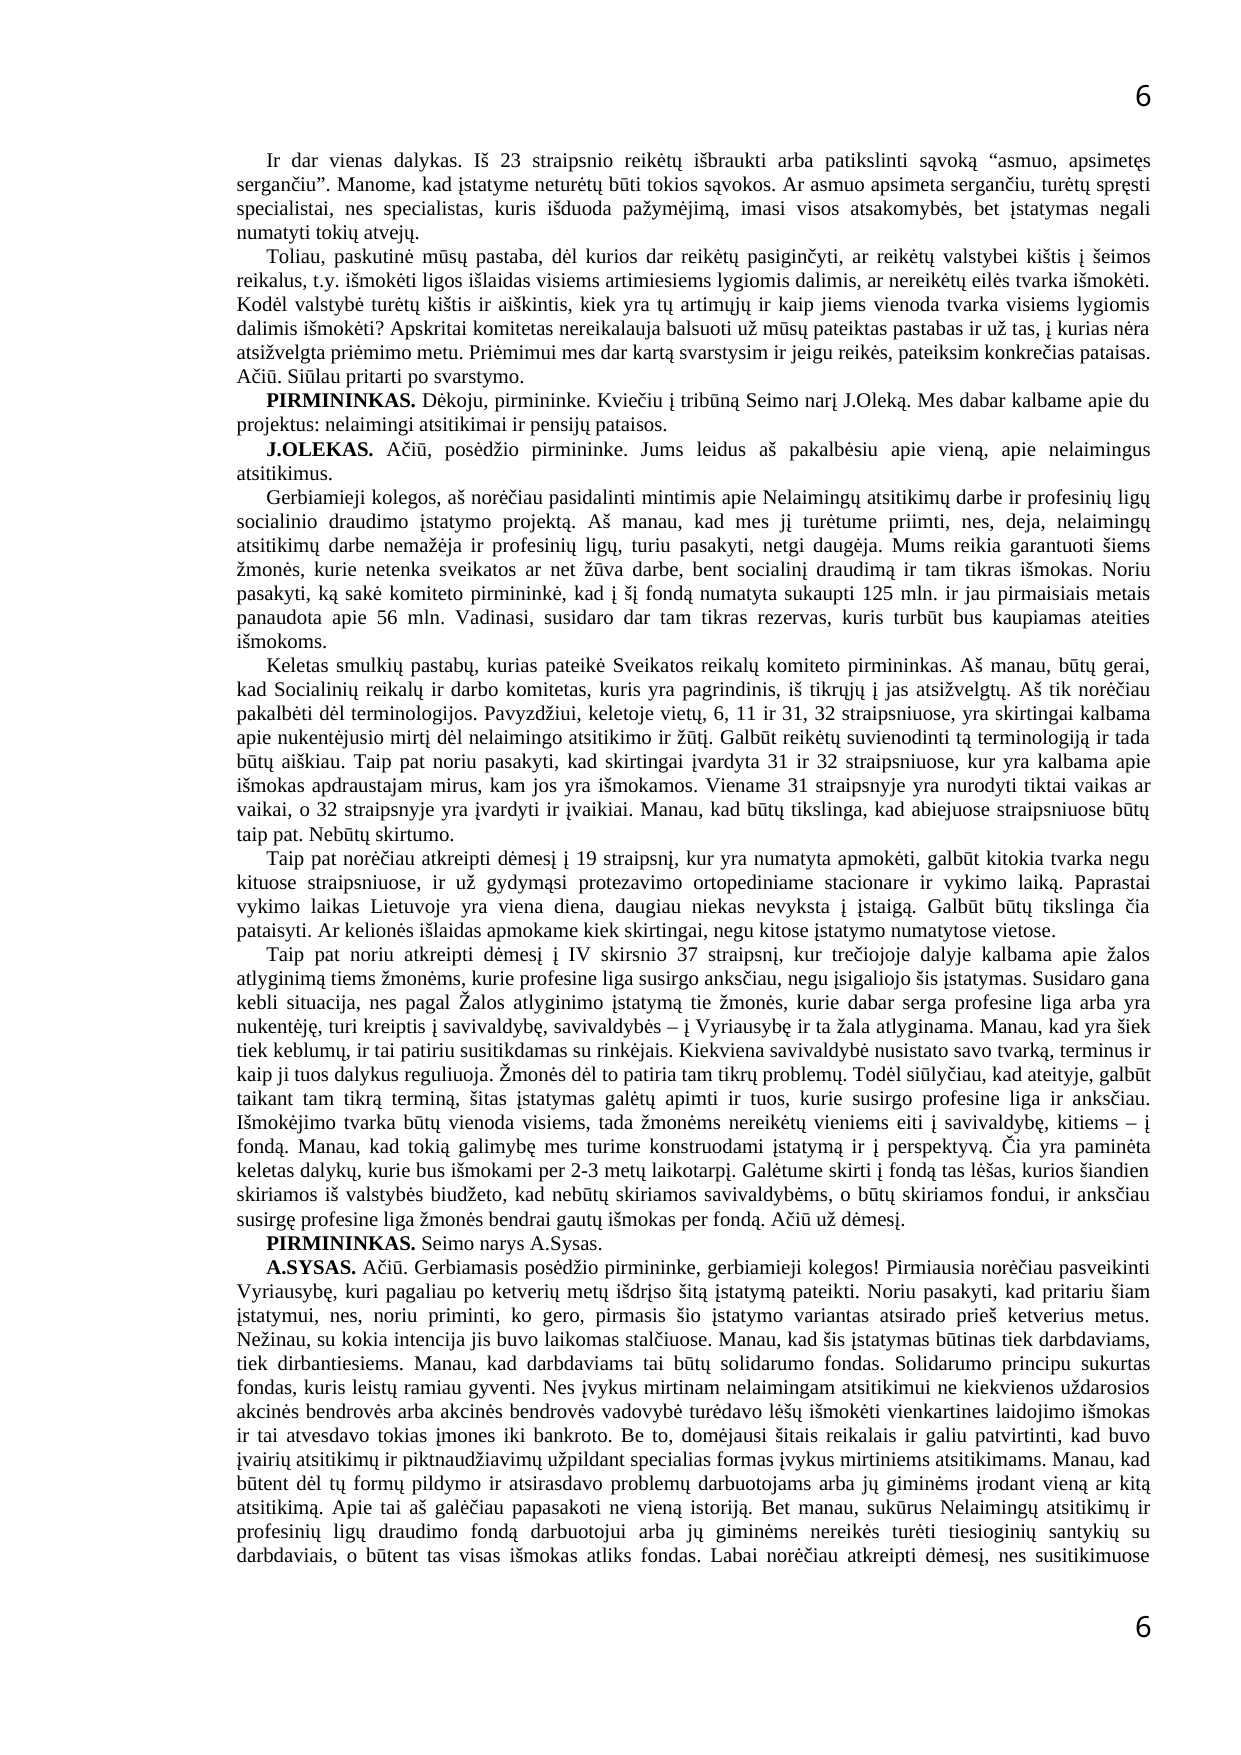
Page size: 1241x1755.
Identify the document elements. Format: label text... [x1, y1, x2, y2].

text J.OLEKAS. Ačiū, posėdžio pirmininke. Jums leidus aš pakalbėsiu apie vieną, apie nelaimingus atsitikimus. [236, 436, 1152, 484]
text PIRMININKAS. Seimo narys A.Sysas. [236, 1231, 1152, 1254]
text Gerbiamieji kolegos, aš norėčiau pasidalinti mintimis apie Nelaimingų atsitikimų darbe ir profesinių ligų socialinio draudimo įstatymo projektą. Aš manau, kad mes jį turėtume priimti, nes, deja, nelaimingų atsitikimų darbe nemažėja ir profesinių ligų, turiu pasakyti, netgi daugėja. Mums reikia garantuoti šiems žmonės, kurie netenka sveikatos ar net žūva darbe, bent socialinį draudimą ir tam tikras išmokas. Noriu pasakyti, ką sakė komiteto pirmininkė, kad į šį fondą numatyta sukaupti 125 mln. ir jau pirmaisiais metais panaudota apie 56 mln. Vadinasi, susidaro dar tam tikras rezervas, kuris turbūt bus kaupiamas ateities išmokoms. [236, 484, 1152, 653]
text A.SYSAS. Ačiū. Gerbiamasis posėdžio pirmininke, gerbiamieji kolegos! Pirmiausia norėčiau pasveikinti Vyriausybę, kuri pagaliau po ketverių metų išdrįso šitą įstatymą pateikti. Noriu pasakyti, kad pritariu šiam įstatymui, nes, noriu priminti, ko gero, pirmasis šio įstatymo variantas atsirado prieš ketverius metus. Nežinau, su kokia intencija jis buvo laikomas stalčiuose. Manau, kad šis įstatymas būtinas tiek darbdaviams, tiek dirbantiesiems. Manau, kad darbdaviams tai būtų solidarumo fondas. Solidarumo principu sukurtas fondas, kuris leistų ramiau gyventi. Nes įvykus mirtinam nelaimingam atsitikimui ne kiekvienos uždarosios akcinės bendrovės arba akcinės bendrovės vadovybė turėdavo lėšų išmokėti vienkartines laidojimo išmokas ir tai atvesdavo tokias įmones iki bankroto. Be to, domėjausi šitais reikalais ir galiu patvirtinti, kad buvo įvairių atsitikimų ir piktnaudžiavimų užpildant specialias formas įvykus mirtiniems atsitikimams. Manau, kad būtent dėl tų formų pildymo ir atsirasdavo problemų darbuotojams arba jų giminėms įrodant vieną ar kitą atsitikimą. Apie tai aš galėčiau papasakoti ne vieną istoriją. Bet manau, sukūrus Nelaimingų atsitikimų ir profesinių ligų draudimo fondą darbuotojui arba jų giminėms nereikės turėti tiesioginių santykių su darbdaviais, o būtent tas visas išmokas atliks fondas. Labai norėčiau atkreipti dėmesį, nes susitikimuose [236, 1254, 1152, 1567]
text Taip pat noriu atkreipti dėmesį į IV skirsnio 37 straipsnį, kur trečiojoje dalyje kalbama apie žalos atlyginimą tiems žmonėms, kurie profesine liga susirgo anksčiau, negu įsigaliojo šis įstatymas. Susidaro gana kebli situacija, nes pagal Žalos atlyginimo įstatymą tie žmonės, kurie dabar serga profesine liga arba yra nukentėję, turi kreiptis į savivaldybę, savivaldybės – į Vyriausybę ir ta žala atlyginama. Manau, kad yra šiek tiek keblumų, ir tai patiriu susitikdamas su rinkėjais. Kiekviena savivaldybė nusistato savo tvarką, terminus ir kaip ji tuos dalykus reguliuoja. Žmonės dėl to patiria tam tikrų problemų. Todėl siūlyčiau, kad ateityje, galbūt taikant tam tikrą terminą, šitas įstatymas galėtų apimti ir tuos, kurie susirgo profesine liga ir anksčiau. Išmokėjimo tvarka būtų vienoda visiems, tada žmonėms nereikėtų vieniems eiti į savivaldybę, kitiems – į fondą. Manau, kad tokią galimybę mes turime konstruodami įstatymą ir į perspektyvą. Čia yra paminėta keletas dalykų, kurie bus išmokami per 2-3 metų laikotarpį. Galėtume skirti į fondą tas lėšas, kurios šiandien skiriamos iš valstybės biudžeto, kad nebūtų skiriamos savivaldybėms, o būtų skiriamos fondui, ir anksčiau susirgę profesine liga žmonės bendrai gautų išmokas per fondą. Ačiū už dėmesį. [236, 942, 1152, 1231]
text Toliau, paskutinė mūsų pastaba, dėl kurios dar reikėtų pasiginčyti, ar reikėtų valstybei kištis į šeimos reikalus, t.y. išmokėti ligos išlaidas visiems artimiesiems lygiomis dalimis, ar nereikėtų eilės tvarka išmokėti. Kodėl valstybė turėtų kištis ir aiškintis, kiek yra tų artimųjų ir kaip jiems vienoda tvarka visiems lygiomis dalimis išmokėti? Apskritai komitetas nereikalauja balsuoti už mūsų pateiktas pastabas ir už tas, į kurias nėra atsižvelgta priėmimo metu. Priėmimui mes dar kartą svarstysim ir jeigu reikės, pateiksim konkrečias pataisas. Ačiū. Siūlau pritarti po svarstymo. [236, 244, 1152, 388]
text PIRMININKAS. Dėkoju, pirmininke. Kviečiu į tribūną Seimo narį J.Oleką. Mes dabar kalbame apie du projektus: nelaimingi atsitikimai ir pensijų pataisos. [236, 388, 1152, 436]
text Ir dar vienas dalykas. Iš 23 straipsnio reikėtų išbraukti arba patikslinti sąvoką “asmuo, apsimetęs sergančiu”. Manome, kad įstatyme neturėtų būti tokios sąvokos. Ar asmuo apsimeta sergančiu, turėtų spręsti specialistai, nes specialistas, kuris išduoda pažymėjimą, imasi visos atsakomybės, bet įstatymas negali numatyti tokių atvejų. [236, 148, 1152, 244]
text Keletas smulkių pastabų, kurias pateikė Sveikatos reikalų komiteto pirmininkas. Aš manau, būtų gerai, kad Socialinių reikalų ir darbo komitetas, kuris yra pagrindinis, iš tikrųjų į jas atsižvelgtų. Aš tik norėčiau pakalbėti dėl terminologijos. Pavyzdžiui, keletoje vietų, 6, 11 ir 31, 32 straipsniuose, yra skirtingai kalbama apie nukentėjusio mirtį dėl nelaimingo atsitikimo ir žūtį. Galbūt reikėtų suvienodinti tą terminologiją ir tada būtų aiškiau. Taip pat noriu pasakyti, kad skirtingai įvardyta 31 ir 32 straipsniuose, kur yra kalbama apie išmokas apdraustajam mirus, kam jos yra išmokamos. Viename 31 straipsnyje yra nurodyti tiktai vaikas ar vaikai, o 32 straipsnyje yra įvardyti ir įvaikiai. Manau, kad būtų tikslinga, kad abiejuose straipsniuose būtų taip pat. Nebūtų skirtumo. [236, 653, 1152, 846]
text Taip pat norėčiau atkreipti dėmesį į 19 straipsnį, kur yra numatyta apmokėti, galbūt kitokia tvarka negu kituose straipsniuose, ir už gydymąsi protezavimo ortopediniame stacionare ir vykimo laiką. Paprastai vykimo laikas Lietuvoje yra viena diena, daugiau niekas nevyksta į įstaigą. Galbūt būtų tikslinga čia pataisyti. Ar kelionės išlaidas apmokame kiek skirtingai, negu kitose įstatymo numatytose vietose. [236, 846, 1152, 942]
